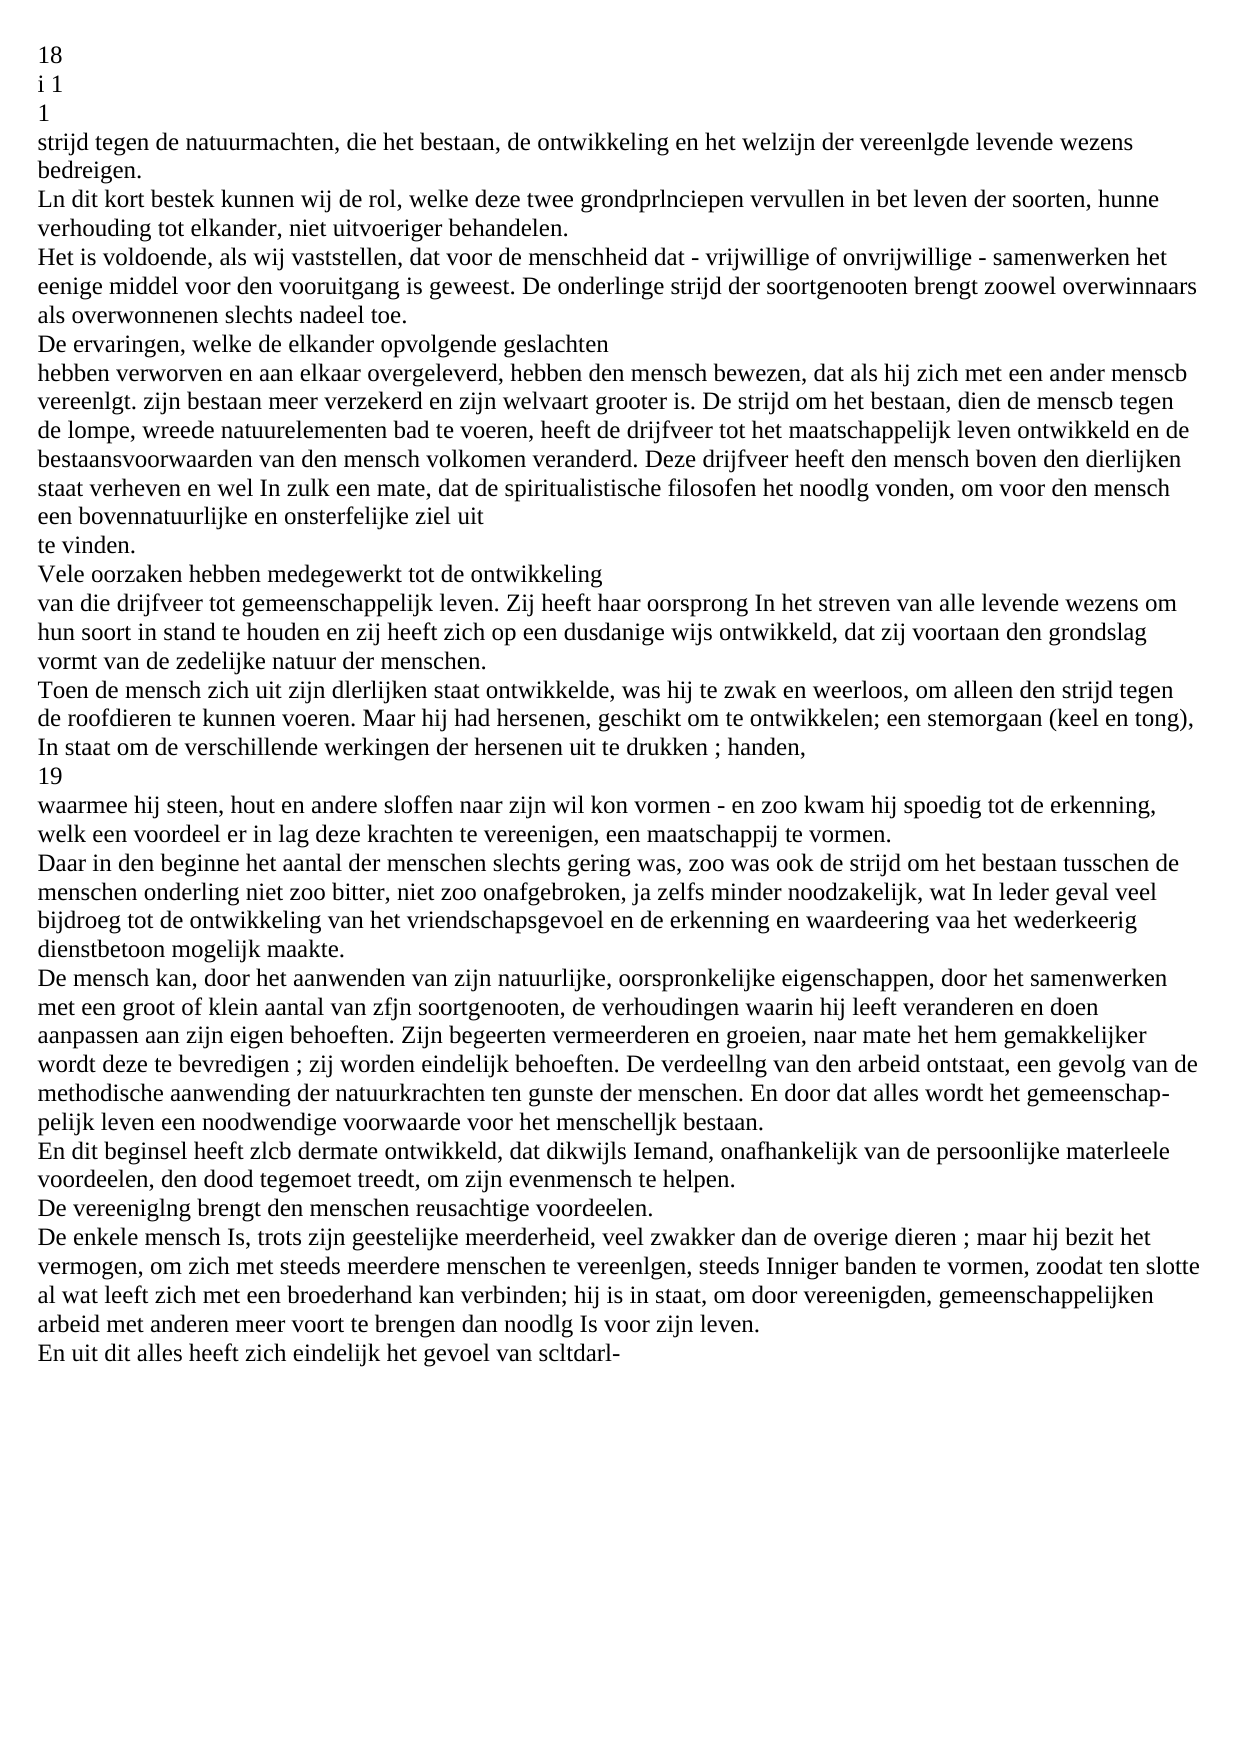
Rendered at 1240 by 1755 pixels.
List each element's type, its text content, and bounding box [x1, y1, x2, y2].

text En uit dit alles heeft zich eindelijk het gevoel van scltdarl- [37, 1338, 1202, 1366]
text 1 [37, 98, 1202, 127]
text waarmee hij steen, hout en andere sloffen naar zijn wil kon vormen - en zoo kwam hij spoedig tot de erkenning, welk een voordeel er in lag deze krachten te vereenigen, een maatschappij te vormen. [37, 790, 1202, 848]
text 19 [37, 761, 1202, 790]
text i 1 [37, 69, 1202, 98]
text Toen de mensch zich uit zijn dlerlijken staat ontwikkelde, was hij te zwak en weerloos, om alleen den strijd tegen de roof­dieren te kunnen voeren. Maar hij had hersenen, geschikt om te ontwikkelen; een stemorgaan (keel en tong), In staat om de ver­schillende werkingen der hersenen uit te drukken ; handen, [37, 675, 1202, 761]
text De enkele mensch Is, trots zijn geestelijke meerderheid, veel zwakker dan de overige dieren ; maar hij bezit het vermogen, om zich met steeds meerdere menschen te vereenlgen, steeds Inniger banden te vormen, zoodat ten slotte al wat leeft zich met een broederhand kan verbinden; hij is in staat, om door ver­eenigden, gemeenschappelijken arbeid met anderen meer voort te brengen dan noodlg Is voor zijn leven. [37, 1222, 1202, 1337]
text van die drijfveer tot gemeenschappelijk leven. Zij heeft haar oorsprong In het streven van alle levende wezens om hun soort in stand te houden en zij heeft zich op een dusdanige wijs ont­wikkeld, dat zij voortaan den grondslag vormt van de zedelijke natuur der menschen. [37, 588, 1202, 674]
text strijd tegen de natuurmachten, die het bestaan, de ontwikkeling en het welzijn der vereenlgde levende wezens bedreigen. [37, 127, 1202, 184]
text En dit beginsel heeft zlcb dermate ontwikkeld, dat dikwijls Iemand, onafhankelijk van de persoonlijke materleele voordeelen, den dood tegemoet treedt, om zijn evenmensch te helpen. [37, 1136, 1202, 1193]
text Ln dit kort bestek kunnen wij de rol, welke deze twee grondprlnciepen vervullen in bet leven der soorten, hunne ver­houding tot elkander, niet uitvoeriger behandelen. [37, 184, 1202, 242]
text De mensch kan, door het aanwenden van zijn natuurlijke, oorspronkelijke eigenschappen, door het samenwerken met een groot of klein aantal van zfjn soortgenooten, de verhoudingen waarin hij leeft veranderen en doen aanpassen aan zijn eigen behoeften. Zijn begeerten vermeerderen en groeien, naar mate het hem gemakkelijker wordt deze te bevredigen ; zij worden eindelijk behoeften. De verdeellng van den arbeid ontstaat, een gevolg van de methodische aanwending der natuurkrachten ten gunste der menschen. En door dat alles wordt het gemeenschap­pelijk leven een noodwendige voorwaarde voor het menschelljk bestaan. [37, 963, 1202, 1136]
text De vereeniglng brengt den menschen reusachtige voor­deelen. [37, 1193, 1202, 1222]
text Vele oorzaken hebben medegewerkt tot de ontwikkeling [37, 559, 1202, 588]
text hebben verworven en aan elkaar overgeleverd, hebben den mensch bewezen, dat als hij zich met een ander menscb ver­eenlgt. zijn bestaan meer verzekerd en zijn welvaart grooter is. De strijd om het bestaan, dien de menscb tegen de lompe, wreede natuurelementen bad te voeren, heeft de drijfveer tot het maatschappelijk leven ontwikkeld en de bestaansvoorwaarden van den mensch volkomen veranderd. Deze drijfveer heeft den mensch boven den dierlijken staat verheven en wel In zulk een mate, dat de spiritualistische filosofen het noodlg vonden, om voor den mensch een bovennatuurlijke en onsterfelijke ziel uit [37, 358, 1202, 530]
text De ervaringen, welke de elkander opvolgende geslachten [37, 329, 1202, 357]
text Het is voldoende, als wij vaststellen, dat voor de mensch­heid dat - vrijwillige of onvrijwillige - samenwerken het eenige middel voor den vooruitgang is geweest. De onderlinge strijd der soortgenooten brengt zoowel overwinnaars als overwonnenen slechts nadeel toe. [37, 242, 1202, 328]
text 18 [37, 40, 1202, 69]
text te vinden. [37, 530, 1202, 559]
text Daar in den beginne het aantal der menschen slechts gering was, zoo was ook de strijd om het bestaan tusschen de menschen onderling niet zoo bitter, niet zoo onafgebroken, ja zelfs minder noodzakelijk, wat In leder geval veel bijdroeg tot de ontwikkeling van het vriendschapsgevoel en de erkenning en waardeering vaa het wederkeerig dienstbetoon mogelijk maakte. [37, 848, 1202, 963]
